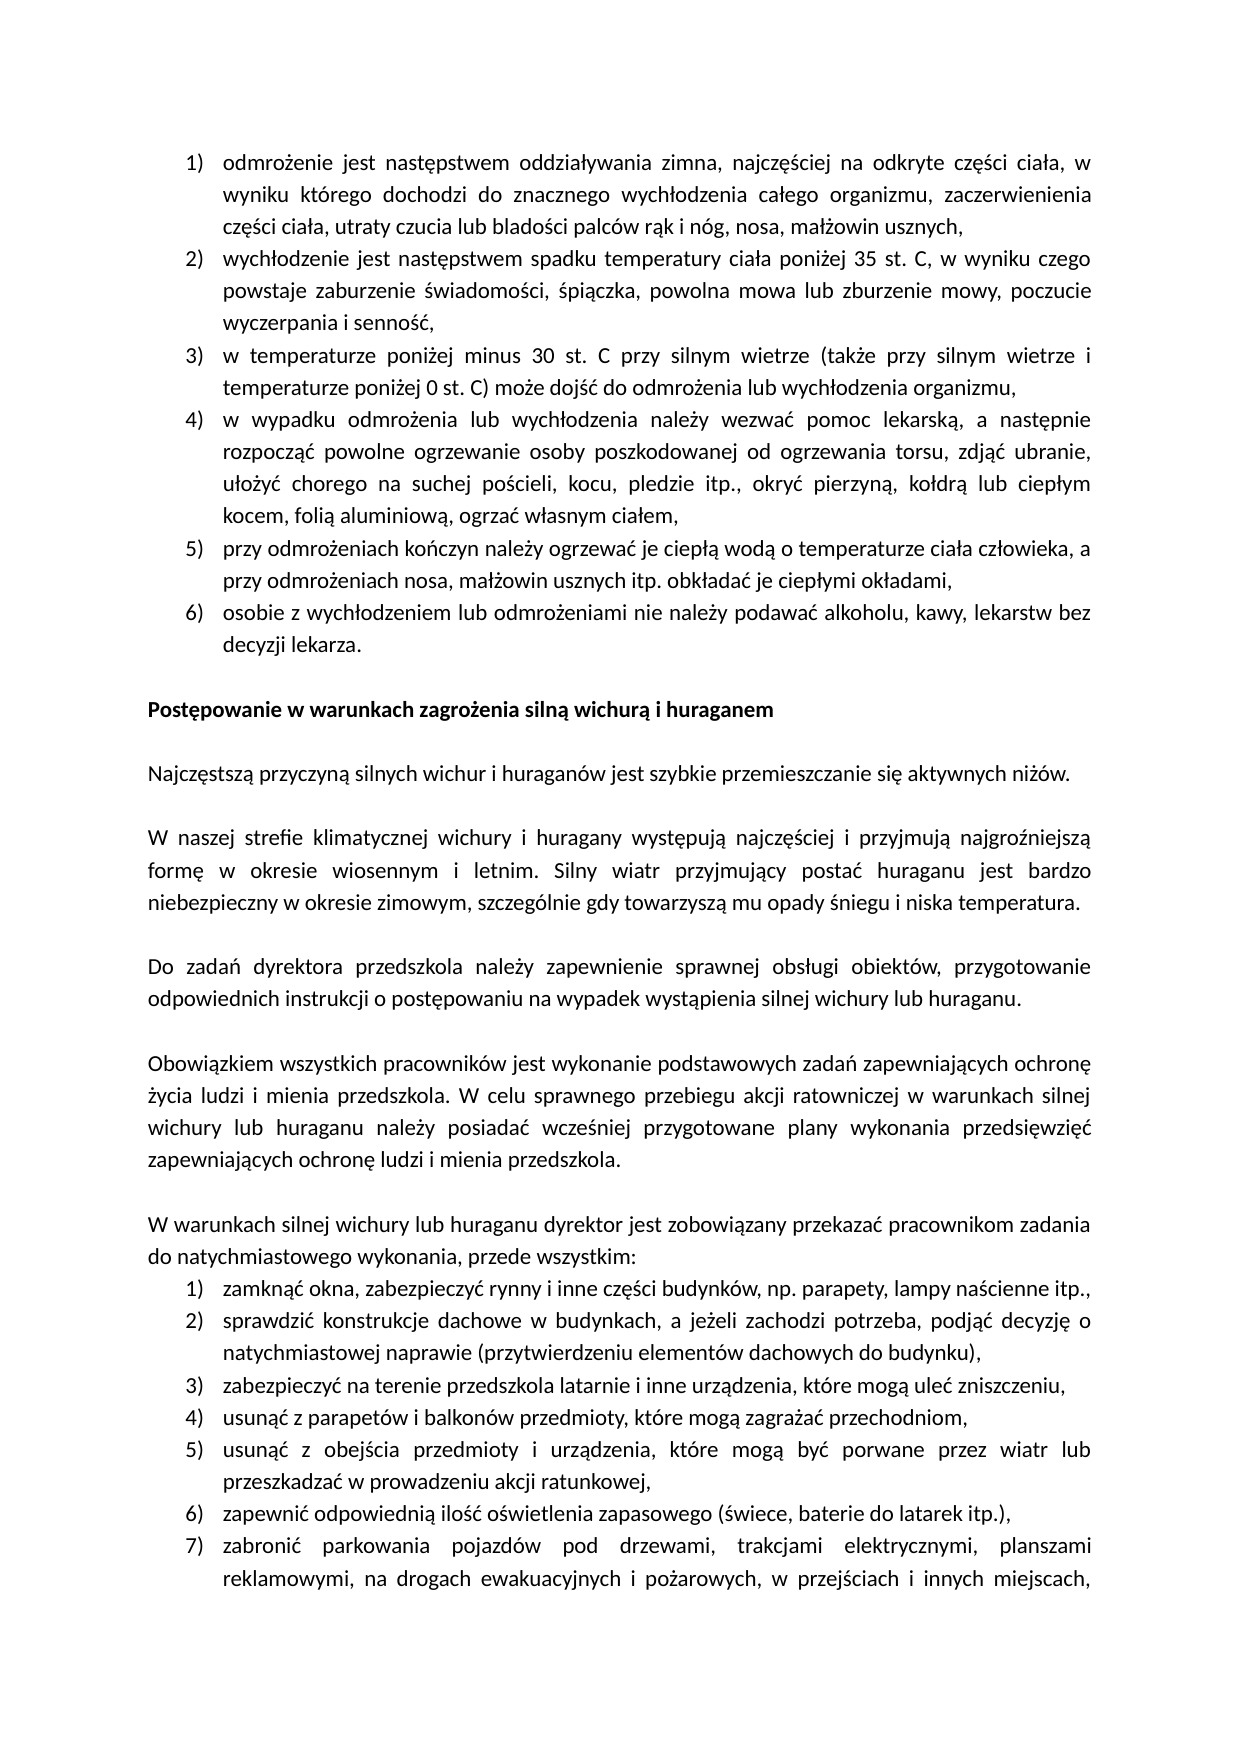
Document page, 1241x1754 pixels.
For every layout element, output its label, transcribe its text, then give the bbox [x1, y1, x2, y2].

list przy odmrożeniach kończyn należy ogrzewać je ciepłą wodą o temperaturze ciała człowieka, a przy odmrożeniach nosa, małżowin usznych itp. obkładać je ciepłymi okładami, [185, 534, 1093, 594]
list osobie z wychłodzeniem lub odmrożeniami nie należy podawać alkoholu, kawy, lekarstw bez decyzji lekarza. [185, 598, 1093, 658]
list usunąć z parapetów i balkonów przedmioty, które mogą zagrażać przechodniom, [185, 1403, 1093, 1431]
text W warunkach silnej wichury lub huraganu dyrektor jest zobowiązany przekazać pracownikom zadania do natychmiastowego wykonania, przede wszystkim: [148, 1210, 1093, 1270]
text Obowiązkiem wszystkich pracowników jest wykonanie podstawowych zadań zapewniających ochronę życia ludzi i mienia przedszkola. W celu sprawnego przebiegu akcji ratowniczej w warunkach silnej wichury lub huraganu należy posiadać wcześniej przygotowane plany wykonania przedsięwzięć zapewniających ochronę ludzi i mienia przedszkola. [148, 1049, 1093, 1173]
text Najczęstszą przyczyną silnych wichur i huraganów jest szybkie przemieszczanie się aktywnych niżów. [148, 759, 1093, 787]
list zamknąć okna, zabezpieczyć rynny i inne części budynków, np. parapety, lampy naścienne itp., [185, 1274, 1093, 1302]
list zabezpieczyć na terenie przedszkola latarnie i inne urządzenia, które mogą uleć zniszczeniu, [185, 1371, 1093, 1399]
list sprawdzić konstrukcje dachowe w budynkach, a jeżeli zachodzi potrzeba, podjąć decyzję o natychmiastowej naprawie (przytwierdzeniu elementów dachowych do budynku), [185, 1306, 1093, 1367]
text Postępowanie w warunkach zagrożenia silną wichurą i huraganem [148, 695, 1093, 723]
list zapewnić odpowiednią ilość oświetlenia zapasowego (świece, baterie do latarek itp.), [185, 1499, 1093, 1527]
text W naszej strefie klimatycznej wichury i huragany występują najczęściej i przyjmują najgroźniejszą formę w okresie wiosennym i letnim. Silny wiatr przyjmujący postać huraganu jest bardzo niebezpieczny w okresie zimowym, szczególnie gdy towarzyszą mu opady śniegu i niska temperatura. [148, 823, 1093, 916]
list zabronić parkowania pojazdów pod drzewami, trakcjami elektrycznymi, planszami reklamowymi, na drogach ewakuacyjnych i pożarowych, w przejściach i innych miejscach, [185, 1532, 1093, 1592]
list w wypadku odmrożenia lub wychłodzenia należy wezwać pomoc lekarską, a następnie rozpocząć powolne ogrzewanie osoby poszkodowanej od ogrzewania torsu, zdjąć ubranie, ułożyć chorego na suchej pościeli, kocu, pledzie itp., okryć pierzyną, kołdrą lub ciepłym kocem, folią aluminiową, ogrzać własnym ciałem, [185, 405, 1093, 530]
list usunąć z obejścia przedmioty i urządzenia, które mogą być porwane przez wiatr lub przeszkadzać w prowadzeniu akcji ratunkowej, [185, 1435, 1093, 1495]
list w temperaturze poniżej minus 30 st. C przy silnym wietrze (także przy silnym wietrze i temperaturze poniżej 0 st. C) może dojść do odmrożenia lub wychłodzenia organizmu, [185, 341, 1093, 401]
text Do zadań dyrektora przedszkola należy zapewnienie sprawnej obsługi obiektów, przygotowanie odpowiednich instrukcji o postępowaniu na wypadek wystąpienia silnej wichury lub huraganu. [148, 952, 1093, 1012]
list wychłodzenie jest następstwem spadku temperatury ciała poniżej 35 st. C, w wyniku czego powstaje zaburzenie świadomości, śpiączka, powolna mowa lub zburzenie mowy, poczucie wyczerpania i senność, [185, 244, 1093, 337]
list odmrożenie jest następstwem oddziaływania zimna, najczęściej na odkryte części ciała, w wyniku którego dochodzi do znacznego wychłodzenia całego organizmu, zaczerwienienia części ciała, utraty czucia lub bladości palców rąk i nóg, nosa, małżowin usznych, [185, 148, 1093, 240]
